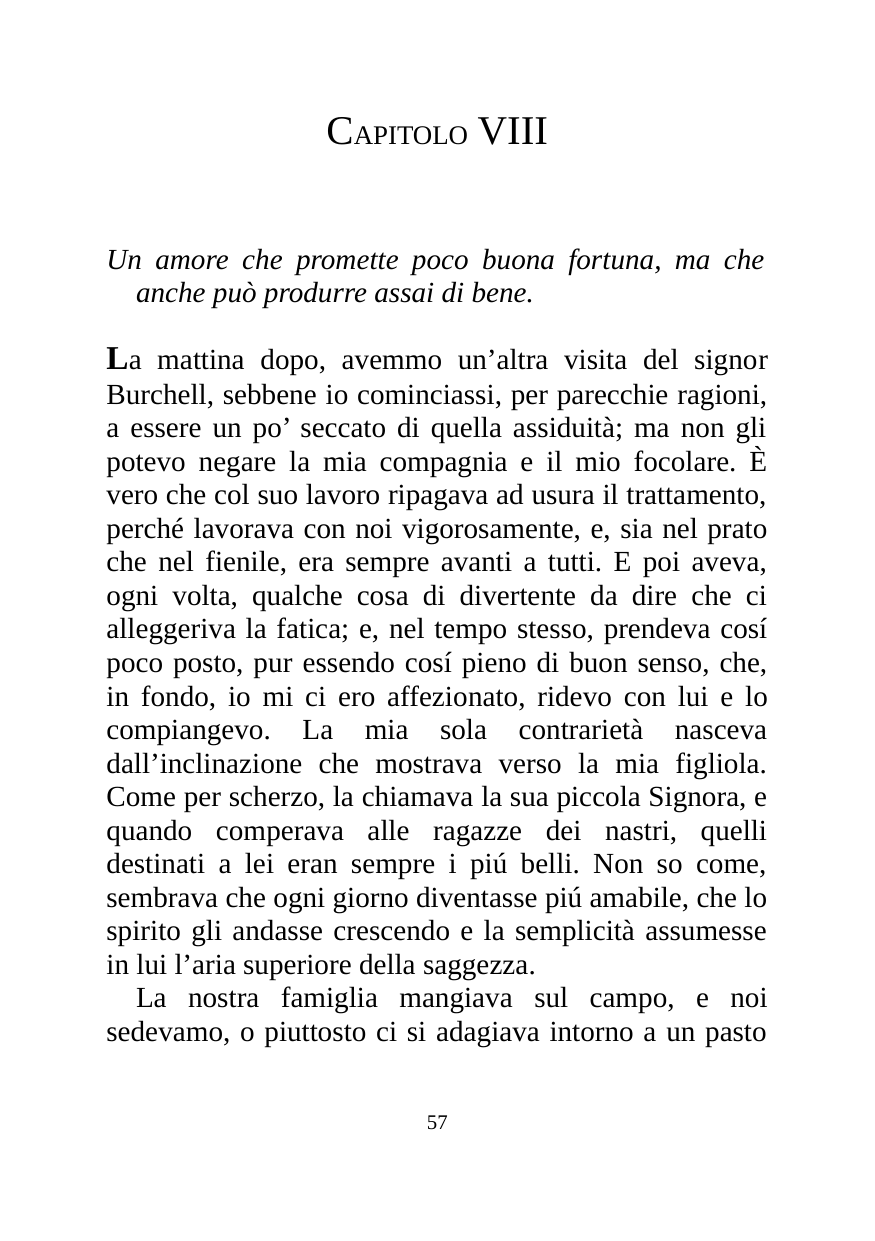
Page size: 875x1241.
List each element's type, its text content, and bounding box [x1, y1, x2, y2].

text La nostra famiglia mangiava sul campo, e noi sedevamo, o piuttosto ci si adagiava intorno a un pasto [106, 981, 768, 1048]
subtitle Un amore che promette poco buona fortuna, ma che anche può produrre assai di bene. [106, 242, 768, 309]
subtitle Capitolo VIII [106, 106, 768, 153]
text La mattina dopo, avemmo un’altra visita del signor Burchell, sebbene io cominciassi, per parecchie ragioni, a essere un po’ seccato di quella assiduità; ma non gli potevo negare la mia compagnia e il mio focolare. È vero che col suo lavoro ripagava ad usura il trattamento, perché lavorava con noi vigorosamente, e, sia nel prato che nel fienile, era sempre avanti a tutti. E poi aveva, ogni volta, qualche cosa di divertente da dire che ci alleggeriva la fatica; e, nel tempo stesso, prendeva cosí poco posto, pur essendo cosí pieno di buon senso, che, in fondo, io mi ci ero affezionato, ridevo con lui e lo compiangevo. La mia sola contrarietà nasceva dall’inclinazione che mostrava verso la mia figliola. Come per scherzo, la chiamava la sua piccola Signora, e quando comperava alle ragazze dei nastri, quelli destinati a lei eran sempre i piú belli. Non so come, sembrava che ogni giorno diventasse piú amabile, che lo spirito gli andasse crescendo e la semplicità assumesse in lui l’aria superiore della saggezza. [106, 338, 768, 981]
